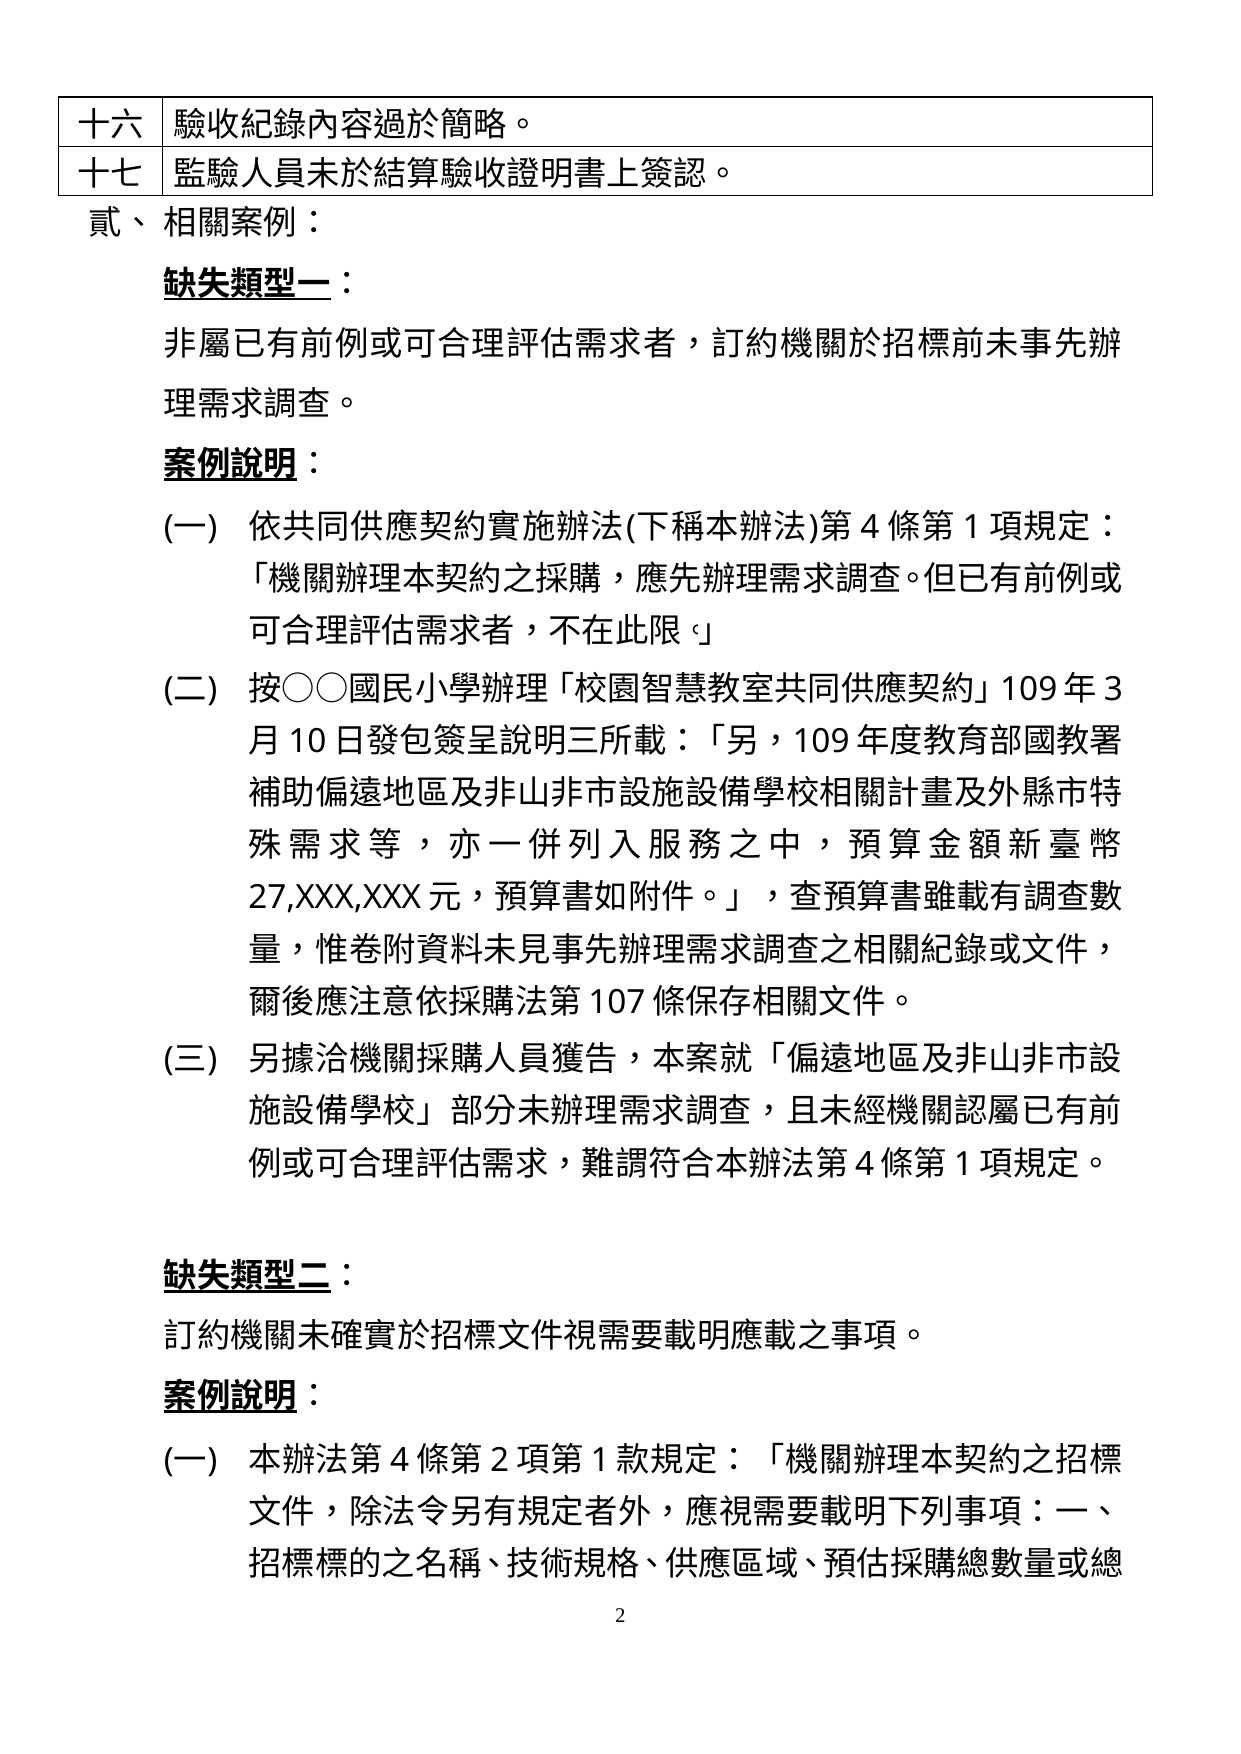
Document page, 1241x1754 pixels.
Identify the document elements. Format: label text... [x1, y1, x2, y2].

subtitle 缺失類型一：相關案 [164, 282, 180, 298]
table_cell 驗收紀錄內容過於簡略。 [163, 98, 1152, 146]
subtitle 非屬已有前例或可合理評估需求者，訂約機關於招標前未事先辦理需求調查。 [164, 316, 1123, 425]
subtitle 本辦法第4條第2項第1款規定：「機關辦理本契約之招標文件，除法令另有規定者外，應視需要載明下列事項：一、招標標的之名稱、技術規格、供應區域、預估採購總數量或總金額、各標的投標單價上限金額、各標的每次最低採購數量或金額、各標的每次最高採購數量或金額、報價條件、通知得標廠商供應之程序、訂約廠商每次供應之履約期限、包裝、驗收、保固、爭議處理或其他商業條款」。 [164, 1429, 1123, 1586]
subtitle 缺失類型二： [164, 1249, 1123, 1297]
subtitle 案例說明： [164, 1369, 1123, 1417]
subtitle 按○○國民小學辦理「校園智慧教室共同供應契約」109年3月10日發包簽呈說明三所載：「另，109年度教育部國教署補助偏遠地區及非山非市設施設備學校相關計畫及外縣市特殊需求等，亦一併列入服務之中，預算金額新臺幣27,XXX,XXX元，預算書如附件。」，查預算書雖載有調查數量，惟卷附資料未見事先辦理需求調查之相關紀錄或文件，爾後應注意依採購法第107條保存相關文件。 [164, 659, 1123, 1023]
subtitle 相關案例： [89, 196, 1152, 244]
subtitle 缺失類型一：相關案 [164, 256, 1123, 304]
table_cell 十七 [59, 147, 162, 195]
subtitle 依共同供應契約實施辦法(下稱本辦法)第4條第1項規定：「機關辦理本契約之採購，應先辦理需求調查。但已有前例或可合理評估需求者，不在此限。」 [164, 497, 1123, 653]
table_cell 監驗人員未於結算驗收證明書上簽認。 [163, 147, 1152, 195]
subtitle 案例說明： [164, 437, 1123, 485]
subtitle 另據洽機關採購人員獲告，本案就「偏遠地區及非山非市設施設備學校」部分未辦理需求調查，且未經機關認屬已有前例或可合理評估需求，難謂符合本辦法第4條第1項規定。 [164, 1029, 1123, 1185]
subtitle 缺失類型一：相關案 [202, 288, 225, 298]
table_cell 十六 [59, 98, 162, 146]
subtitle 訂約機關未確實於招標文件視需要載明應載之事項。 [164, 1309, 1123, 1357]
